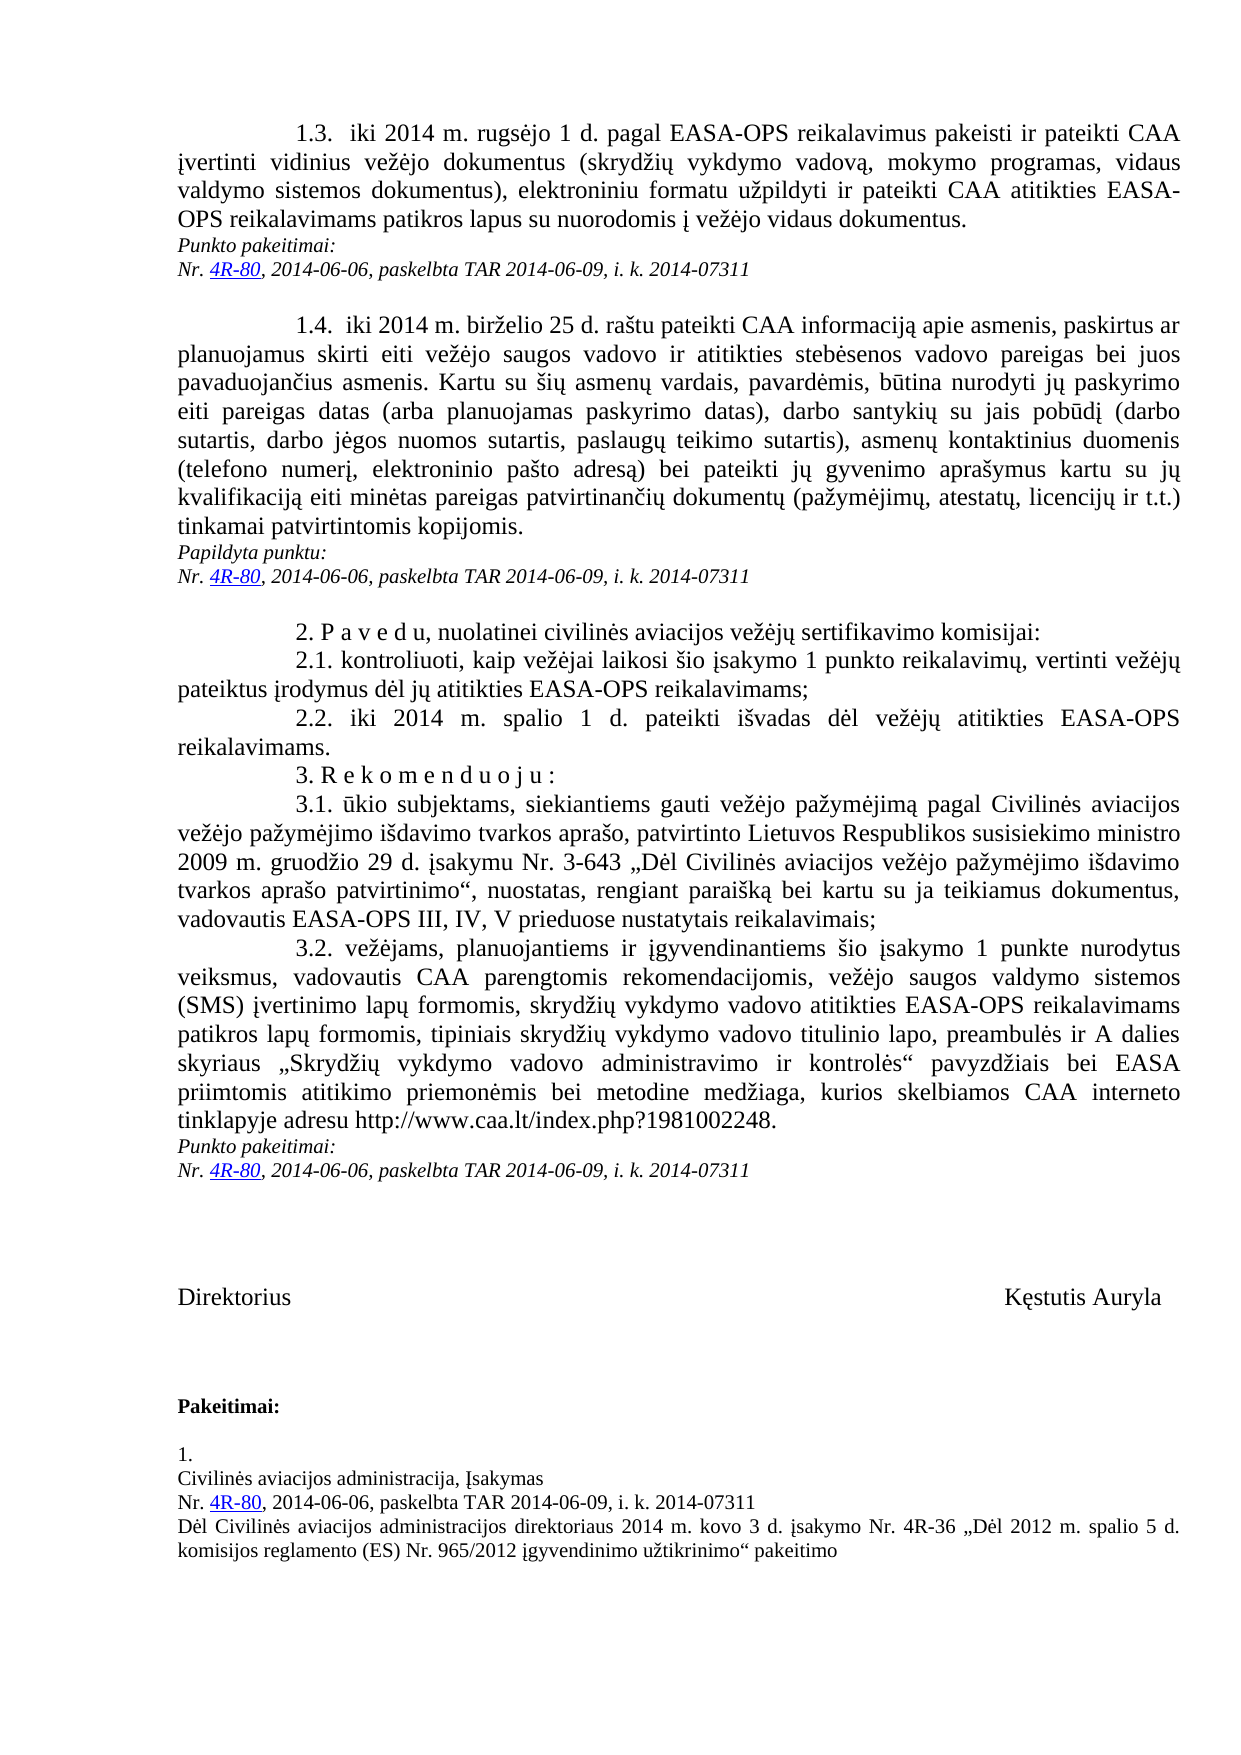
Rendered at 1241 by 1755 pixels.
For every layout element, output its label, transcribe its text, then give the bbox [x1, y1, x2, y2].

text 1.3. iki 2014 m. rugsėjo 1 d. pagal EASA-OPS reikalavimus pakeisti ir pateikti CAA įvertinti vidinius vežėjo dokumentus (skrydžių vykdymo vadovą, mokymo programas, vidaus valdymo sistemos dokumentus), elektroniniu formatu užpildyti ir pateikti CAA atitikties EASA-OPS reikalavimams patikros lapus su nuorodomis į vežėjo vidaus dokumentus. [177, 118, 1181, 233]
text Pakeitimai: [177, 1394, 1181, 1418]
text 1. [177, 1442, 1181, 1466]
text 2. P a v e d u, nuolatinei civilinės aviacijos vežėjų sertifikavimo komisijai: [177, 617, 1181, 646]
text Nr. 4R-80, 2014-06-06, paskelbta TAR 2014-06-09, i. k. 2014-07311 [177, 564, 1181, 588]
text Nr. 4R-80, 2014-06-06, paskelbta TAR 2014-06-09, i. k. 2014-07311 [177, 257, 1181, 281]
text 3. R e k o m e n d u o j u : [177, 761, 1181, 789]
text Dėl Civilinės aviacijos administracijos direktoriaus 2014 m. kovo 3 d. įsakymo Nr. 4R-36 „Dėl 2012 m. spalio 5 d. komisijos reglamento (ES) Nr. 965/2012 įgyvendinimo užtikrinimo“ pakeitimo [177, 1514, 1181, 1562]
text Punkto pakeitimai: [177, 1134, 1181, 1158]
text Nr. 4R-80, 2014-06-06, paskelbta TAR 2014-06-09, i. k. 2014-07311 [177, 1158, 1181, 1182]
text 1.4. iki 2014 m. birželio 25 d. raštu pateikti CAA informaciją apie asmenis, paskirtus ar planuojamus skirti eiti vežėjo saugos vadovo ir atitikties stebėsenos vadovo pareigas bei juos pavaduojančius asmenis. Kartu su šių asmenų vardais, pavardėmis, būtina nurodyti jų paskyrimo eiti pareigas datas (arba planuojamas paskyrimo datas), darbo santykių su jais pobūdį (darbo sutartis, darbo jėgos nuomos sutartis, paslaugų teikimo sutartis), asmenų kontaktinius duomenis (telefono numerį, elektroninio pašto adresą) bei pateikti jų gyvenimo aprašymus kartu su jų kvalifikaciją eiti minėtas pareigas patvirtinančių dokumentų (pažymėjimų, atestatų, licencijų ir t.t.) tinkamai patvirtintomis kopijomis. [177, 310, 1181, 540]
text 2.2. iki 2014 m. spalio 1 d. pateikti išvadas dėl vežėjų atitikties EASA-OPS reikalavimams. [177, 703, 1181, 761]
text Punkto pakeitimai: [177, 233, 1181, 257]
text Nr. 4R-80, 2014-06-06, paskelbta TAR 2014-06-09, i. k. 2014-07311 [177, 1490, 1181, 1514]
text 3.2. vežėjams, planuojantiems ir įgyvendinantiems šio įsakymo 1 punkte nurodytus veiksmus, vadovautis CAA parengtomis rekomendacijomis, vežėjo saugos valdymo sistemos (SMS) įvertinimo lapų formomis, skrydžių vykdymo vadovo atitikties EASA-OPS reikalavimams patikros lapų formomis, tipiniais skrydžių vykdymo vadovo titulinio lapo, preambulės ir A dalies skyriaus „Skrydžių vykdymo vadovo administravimo ir kontrolės“ pavyzdžiais bei EASA priimtomis atitikimo priemonėmis bei metodine medžiaga, kurios skelbiamos CAA interneto tinklapyje adresu http://www.caa.lt/index.php?1981002248. [177, 933, 1181, 1134]
text Civilinės aviacijos administracija, Įsakymas [177, 1466, 1181, 1490]
text 2.1. kontroliuoti, kaip vežėjai laikosi šio įsakymo 1 punkto reikalavimų, vertinti vežėjų pateiktus įrodymus dėl jų atitikties EASA-OPS reikalavimams; [177, 646, 1181, 703]
text Direktorius Kęstutis Auryla [177, 1282, 1181, 1311]
text 3.1. ūkio subjektams, siekiantiems gauti vežėjo pažymėjimą pagal Civilinės aviacijos vežėjo pažymėjimo išdavimo tvarkos aprašo, patvirtinto Lietuvos Respublikos susisiekimo ministro 2009 m. gruodžio 29 d. įsakymu Nr. 3-643 „Dėl Civilinės aviacijos vežėjo pažymėjimo išdavimo tvarkos aprašo patvirtinimo“, nuostatas, rengiant paraišką bei kartu su ja teikiamus dokumentus, vadovautis EASA-OPS III, IV, V prieduose nustatytais reikalavimais; [177, 789, 1181, 933]
text Papildyta punktu: [177, 540, 1181, 564]
